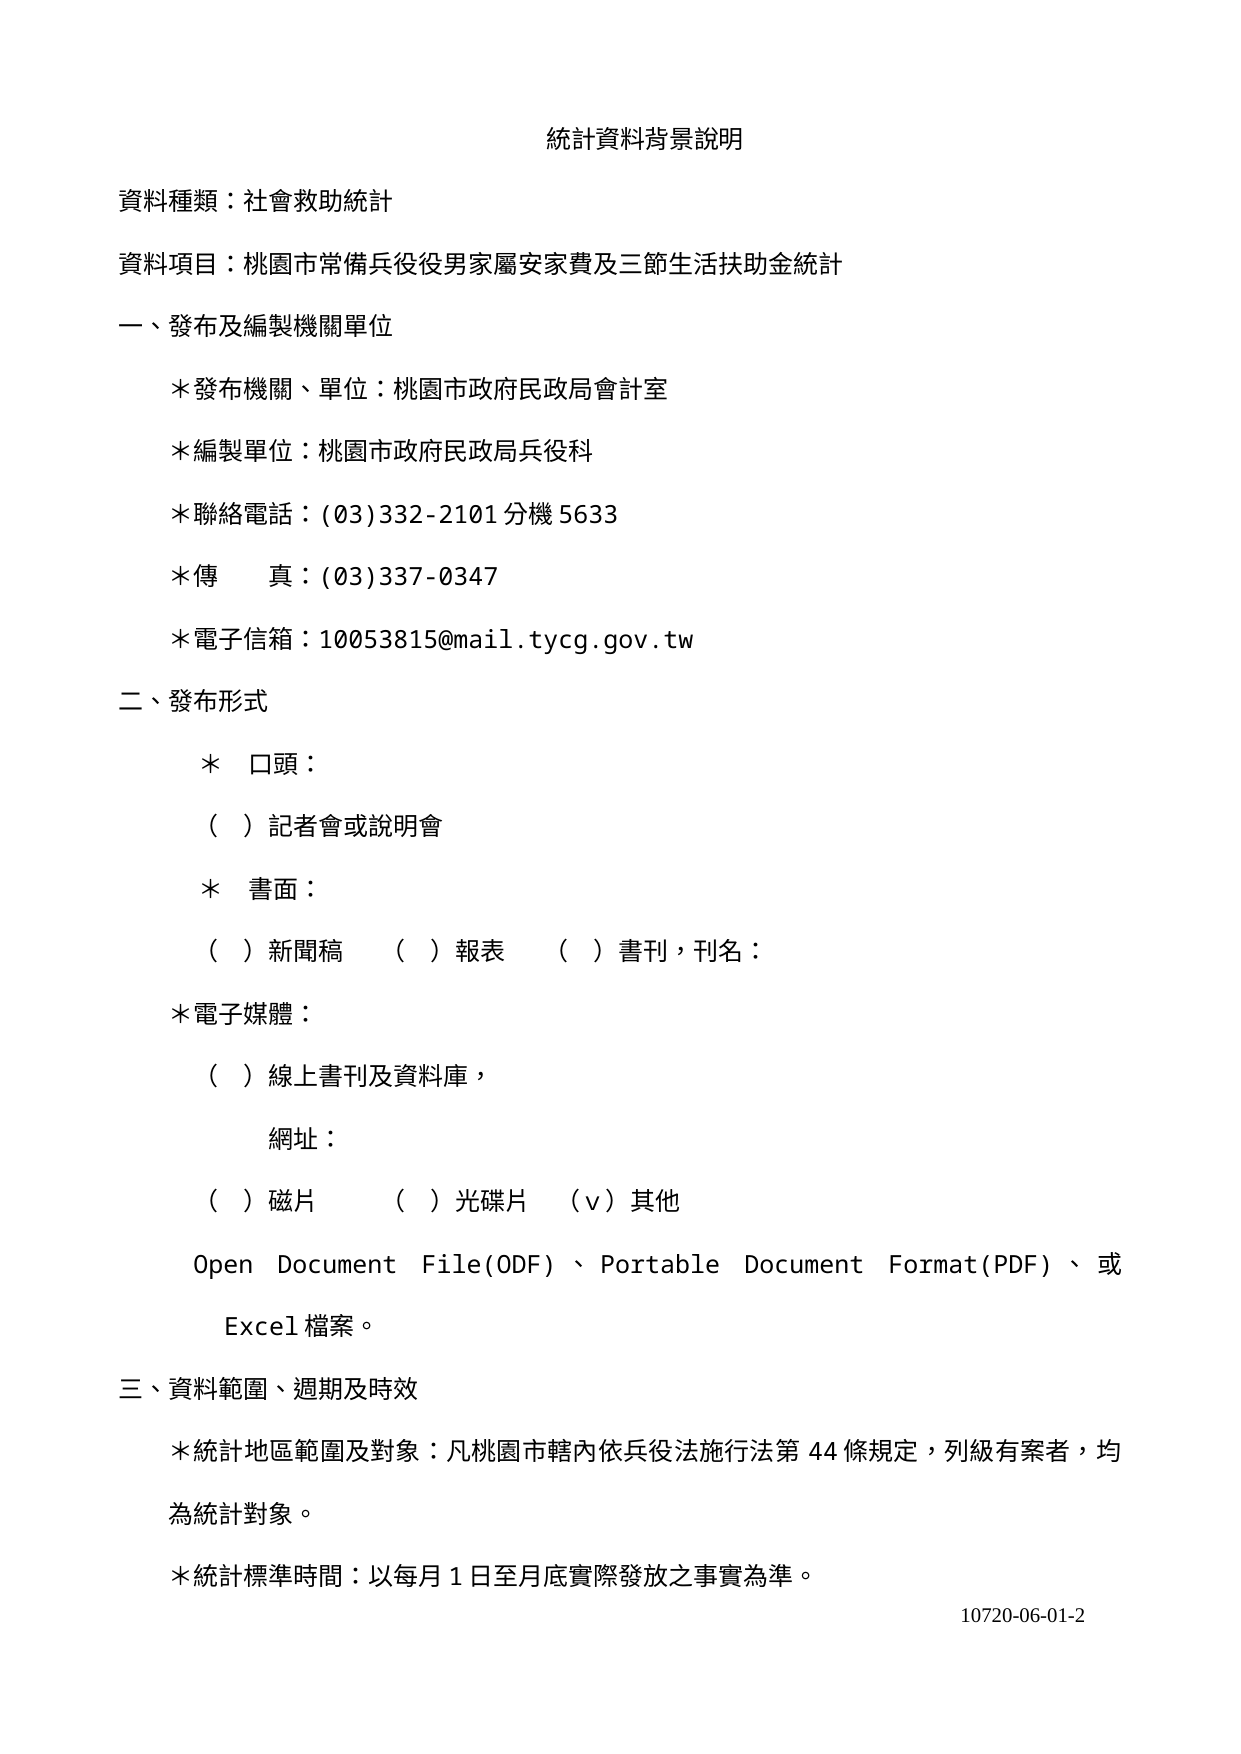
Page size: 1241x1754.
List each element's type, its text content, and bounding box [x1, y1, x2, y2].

text 一、發布及編製機關單位 [118, 283, 1122, 346]
text 統計資料背景說明 [168, 96, 1122, 158]
text Open Document File(ODF)、Portable Document Format(PDF)、或Excel檔案。 [193, 1221, 1122, 1346]
text ＊統計標準時間：以每月1日至月底實際發放之事實為準。 [168, 1533, 1122, 1596]
text （ ）記者會或說明會 [193, 783, 1122, 846]
text （ ）磁片 （ ）光碟片 （ｖ）其他 [193, 1158, 1122, 1221]
text ＊電子媒體： [168, 971, 1122, 1033]
text ＊編製單位：桃園市政府民政局兵役科 [168, 408, 1122, 471]
list 書面： [198, 846, 1122, 908]
text ＊電子信箱：10053815@mail.tycg.gov.tw [168, 596, 1122, 658]
text ＊聯絡電話：(03)332-2101分機5633 [168, 471, 1122, 533]
text 三、資料範圍、週期及時效 [118, 1346, 1122, 1408]
text 網址： [193, 1096, 1122, 1158]
text 資料項目：桃園市常備兵役役男家屬安家費及三節生活扶助金統計 [118, 221, 1122, 283]
text 資料種類：社會救助統計 [118, 158, 1122, 221]
text 二、發布形式 [118, 658, 1122, 721]
text （ ）新聞稿 （ ）報表 （ ）書刊，刊名： [193, 908, 1122, 971]
text ＊發布機關、單位：桃園市政府民政局會計室 [168, 346, 1122, 408]
list 口頭： [198, 721, 1122, 783]
text ＊統計地區範圍及對象：凡桃園市轄內依兵役法施行法第44條規定，列級有案者，均為統計對象。 [168, 1408, 1122, 1533]
text （ ）線上書刊及資料庫， [193, 1033, 1122, 1096]
text ＊傳 真：(03)337-0347 [168, 533, 1122, 596]
